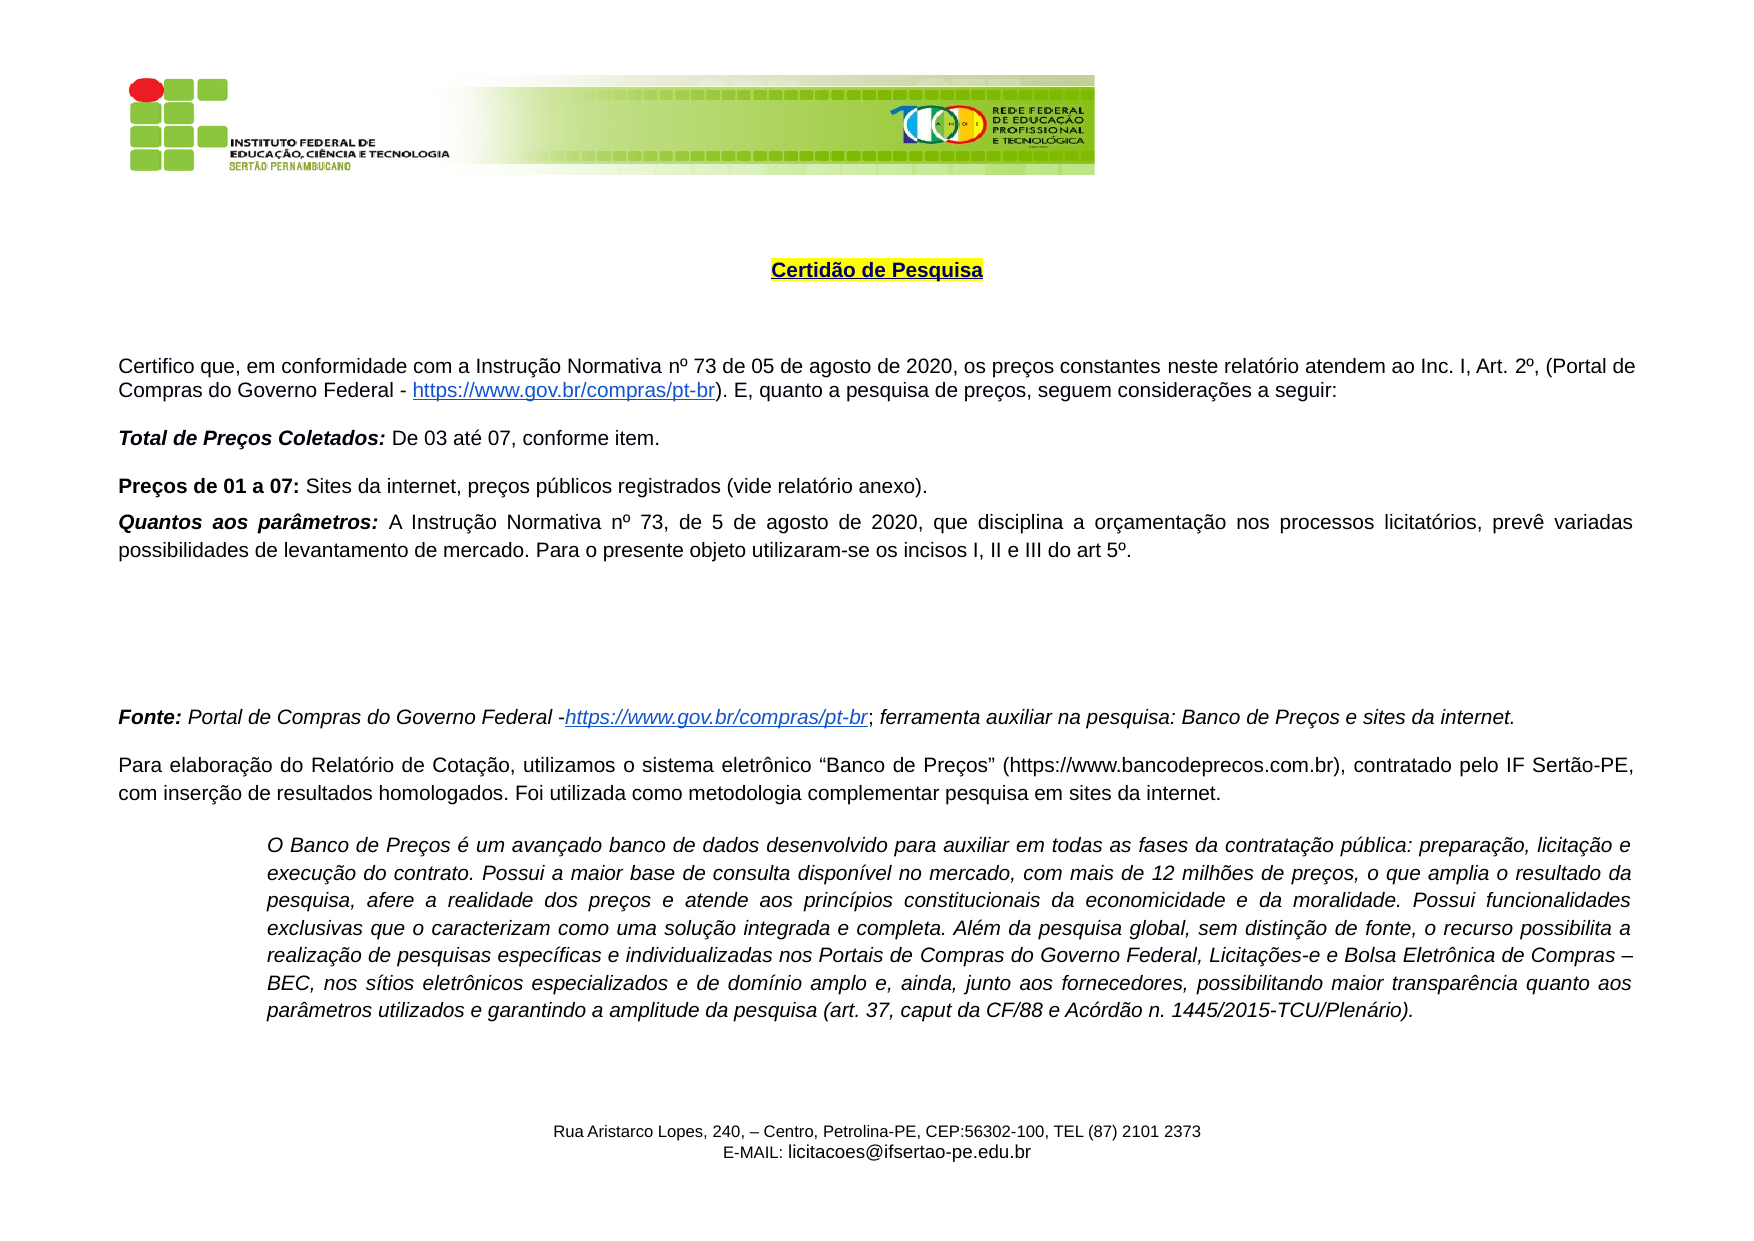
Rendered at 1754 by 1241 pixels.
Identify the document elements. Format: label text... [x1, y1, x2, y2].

text Para elaboração do Relatório de Cotação, utilizamos o sistema eletrônico “Banco de Preços” (https://www.bancodeprecos.com.br), contratado pelo IF Sertão-PE, com inserção de resultados homologados. Foi utilizada como metodologia complementar pesquisa em sites da internet. [118, 753, 1636, 804]
picture [118, 75, 1095, 175]
text O Banco de Preços é um avançado banco de dados desenvolvido para auxiliar em todas as fases da contratação pública: preparação, licitação e execução do contrato. Possui a maior base de consulta disponível no mercado, com mais de 12 milhões de preços, o que amplia o resultado da pesquisa, afere a realidade dos preços e atende aos princípios constitucionais da economicidade e da moralidade. Possui funcionalidades exclusivas que o caracterizam como uma solução integrada e completa. Além da pesquisa global, sem distinção de fonte, o recurso possibilita a realização de pesquisas específicas e individualizadas nos Portais de Compras do Governo Federal, Licitações-e e Bolsa Eletrônica de Compras – BEC, nos sítios eletrônicos especializados e de domínio amplo e, ainda, junto aos fornecedores, possibilitando maior transparência quanto aos parâmetros utilizados e garantindo a amplitude da pesquisa (art. 37, caput da CF/88 e Acórdão n. 1445/2015-TCU/Plenário). [267, 833, 1636, 1022]
text Quantos aos parâmetros: A Instrução Normativa nº 73, de 5 de agosto de 2020, que disciplina a orçamentação nos processos licitatórios, prevê variadas possibilidades de levantamento de mercado. Para o presente objeto utilizaram-se os incisos I, II e III do art 5º. [118, 510, 1636, 561]
text Total de Preços Coletados: De 03 até 07, conforme item. [118, 426, 1636, 450]
text Certidão de Pesquisa [118, 257, 1636, 281]
text Fonte: Portal de Compras do Governo Federal -https://www.gov.br/compras/pt-br; ferramenta auxiliar na pesquisa: Banco de Preços e sites da internet. [118, 705, 1636, 729]
text Preços de 01 a 07: Sites da internet, preços públicos registrados (vide relatório anexo). [118, 474, 1636, 498]
text Certifico que, em conformidade com a Instrução Normativa nº 73 de 05 de agosto de 2020, os preços constantes neste relatório atendem ao Inc. I, Art. 2º, (Portal de Compras do Governo Federal - https://www.gov.br/compras/pt-br). E, quanto a pesquisa de preços, seguem considerações a seguir: [118, 354, 1636, 402]
